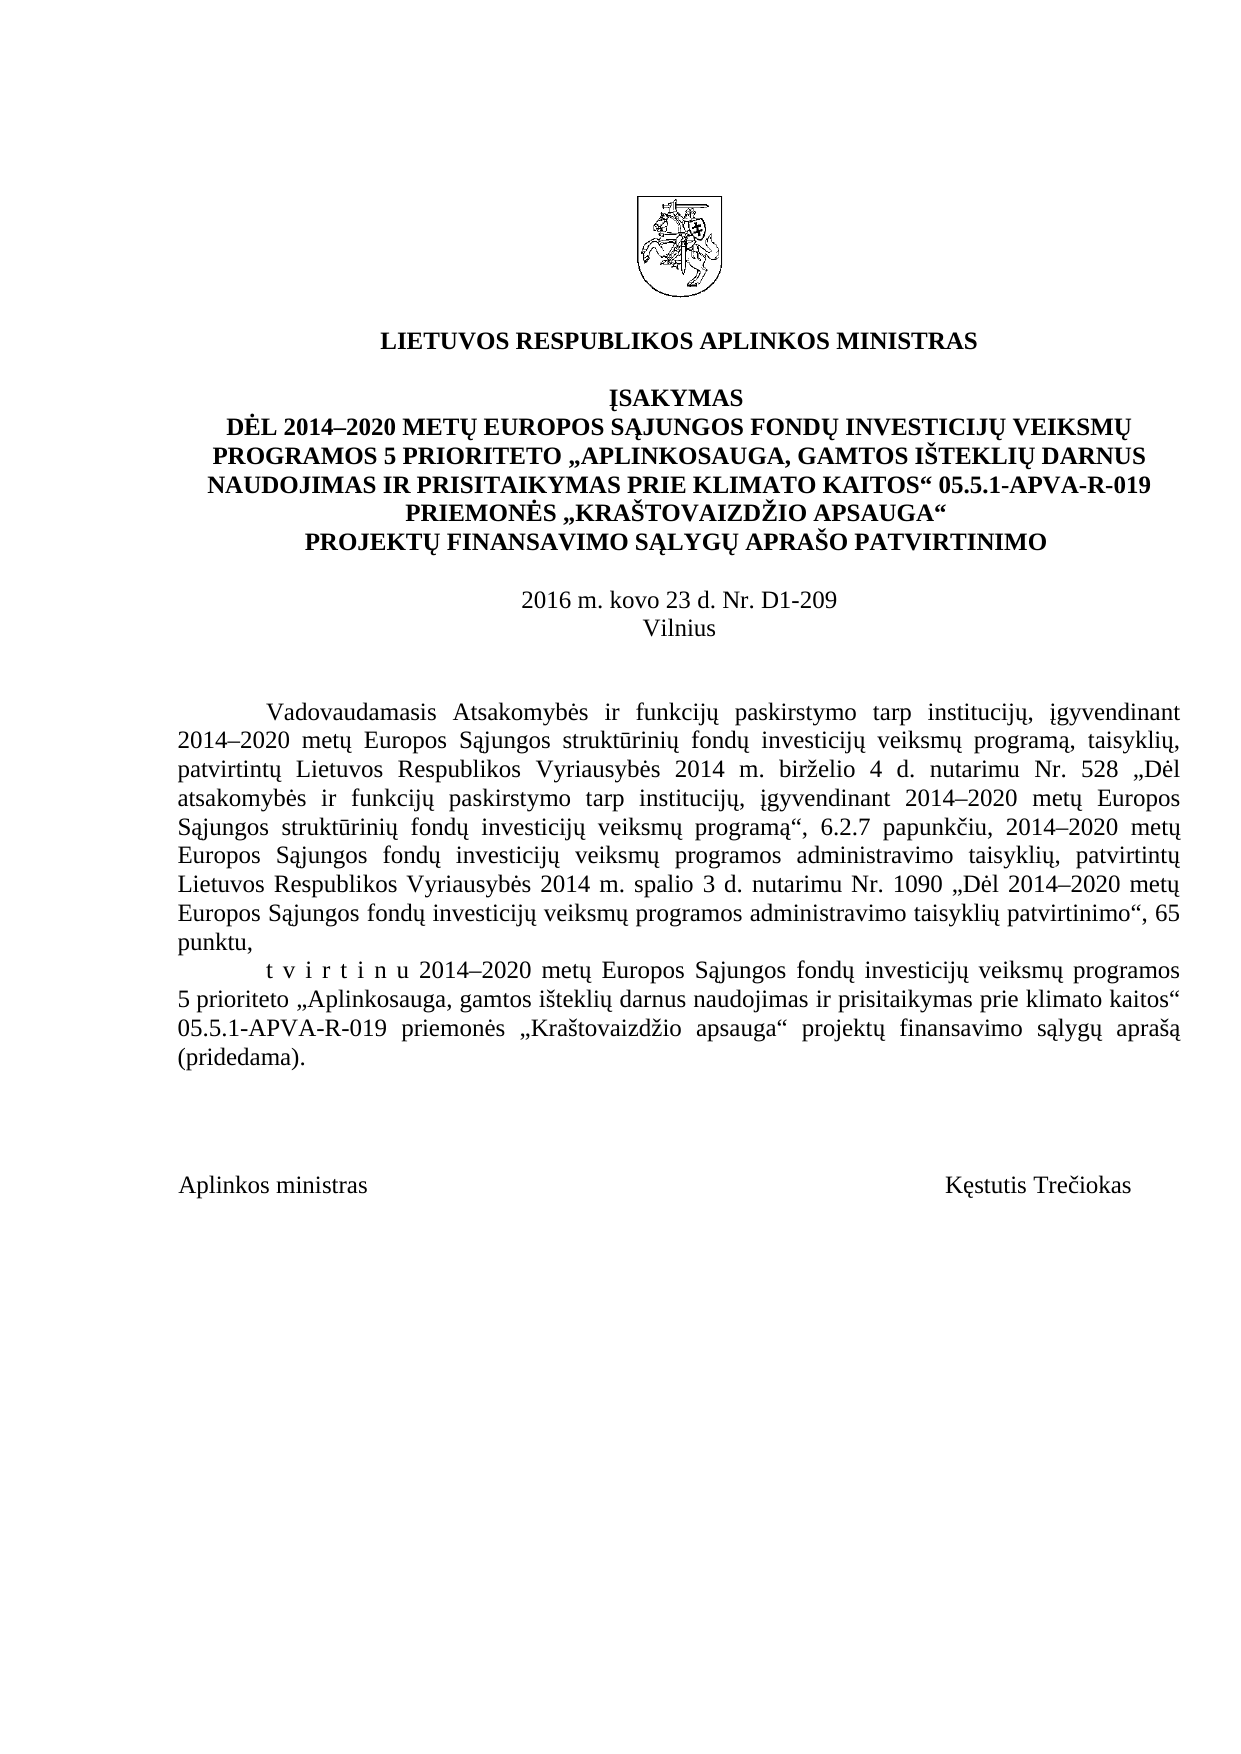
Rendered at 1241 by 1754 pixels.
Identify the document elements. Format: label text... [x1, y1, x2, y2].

text ĮSAKYMAS [177, 383, 1181, 412]
text DĖL 2014–2020 METŲ EUROPOS SĄJUNGOS FONDŲ INVESTICIJŲ VEIKSMŲ PROGRAMOS 5 prioriteto „Aplinkosauga, gamtos išteklių darnus naudojimas ir prisitaikymas prie klimato kaitos“ 05.5.1-APVA-R-019 priemonės „KRAŠTOVAIZDŽIO APSAUGA“ [177, 412, 1181, 527]
text Aplinkos ministras Kęstutis Trečiokas [178, 1170, 1178, 1198]
text LIETUVOS RESPUBLIKOS APLINKOS MINISTRAS [177, 326, 1181, 355]
text Vadovaudamasis Atsakomybės ir funkcijų paskirstymo tarp institucijų, įgyvendinant 2014–2020 metų Europos Sąjungos struktūrinių fondų investicijų veiksmų programą, taisyklių, patvirtintų Lietuvos Respublikos Vyriausybės 2014 m. birželio 4 d. nutarimu Nr. 528 „Dėl atsakomybės ir funkcijų paskirstymo tarp institucijų, įgyvendinant 2014–2020 metų Europos Sąjungos struktūrinių fondų investicijų veiksmų programą“, 6.2.7 papunkčiu, 2014–2020 metų Europos Sąjungos fondų investicijų veiksmų programos administravimo taisyklių, patvirtintų Lietuvos Respublikos Vyriausybės 2014 m. spalio 3 d. nutarimu Nr. 1090 „Dėl 2014–2020 metų Europos Sąjungos fondų investicijų veiksmų programos administravimo taisyklių patvirtinimo“, 65 punktu, [177, 697, 1181, 956]
text Vilnius [177, 613, 1181, 642]
text 2016 m. kovo 23 d. Nr. D1-209 [177, 585, 1181, 613]
text PROJEKTŲ FINANSAVIMO SĄLYGŲ APRAŠO PATVIRTINIMO [177, 527, 1181, 556]
text t v i r t i n u 2014–2020 metų Europos Sąjungos fondų investicijų veiksmų programos 5 prioriteto „Aplinkosauga, gamtos išteklių darnus naudojimas ir prisitaikymas prie klimato kaitos“ 05.5.1-APVA-R-019 priemonės „Kraštovaizdžio apsauga“ projektų finansavimo sąlygų aprašą (pridedama). [177, 956, 1181, 1071]
